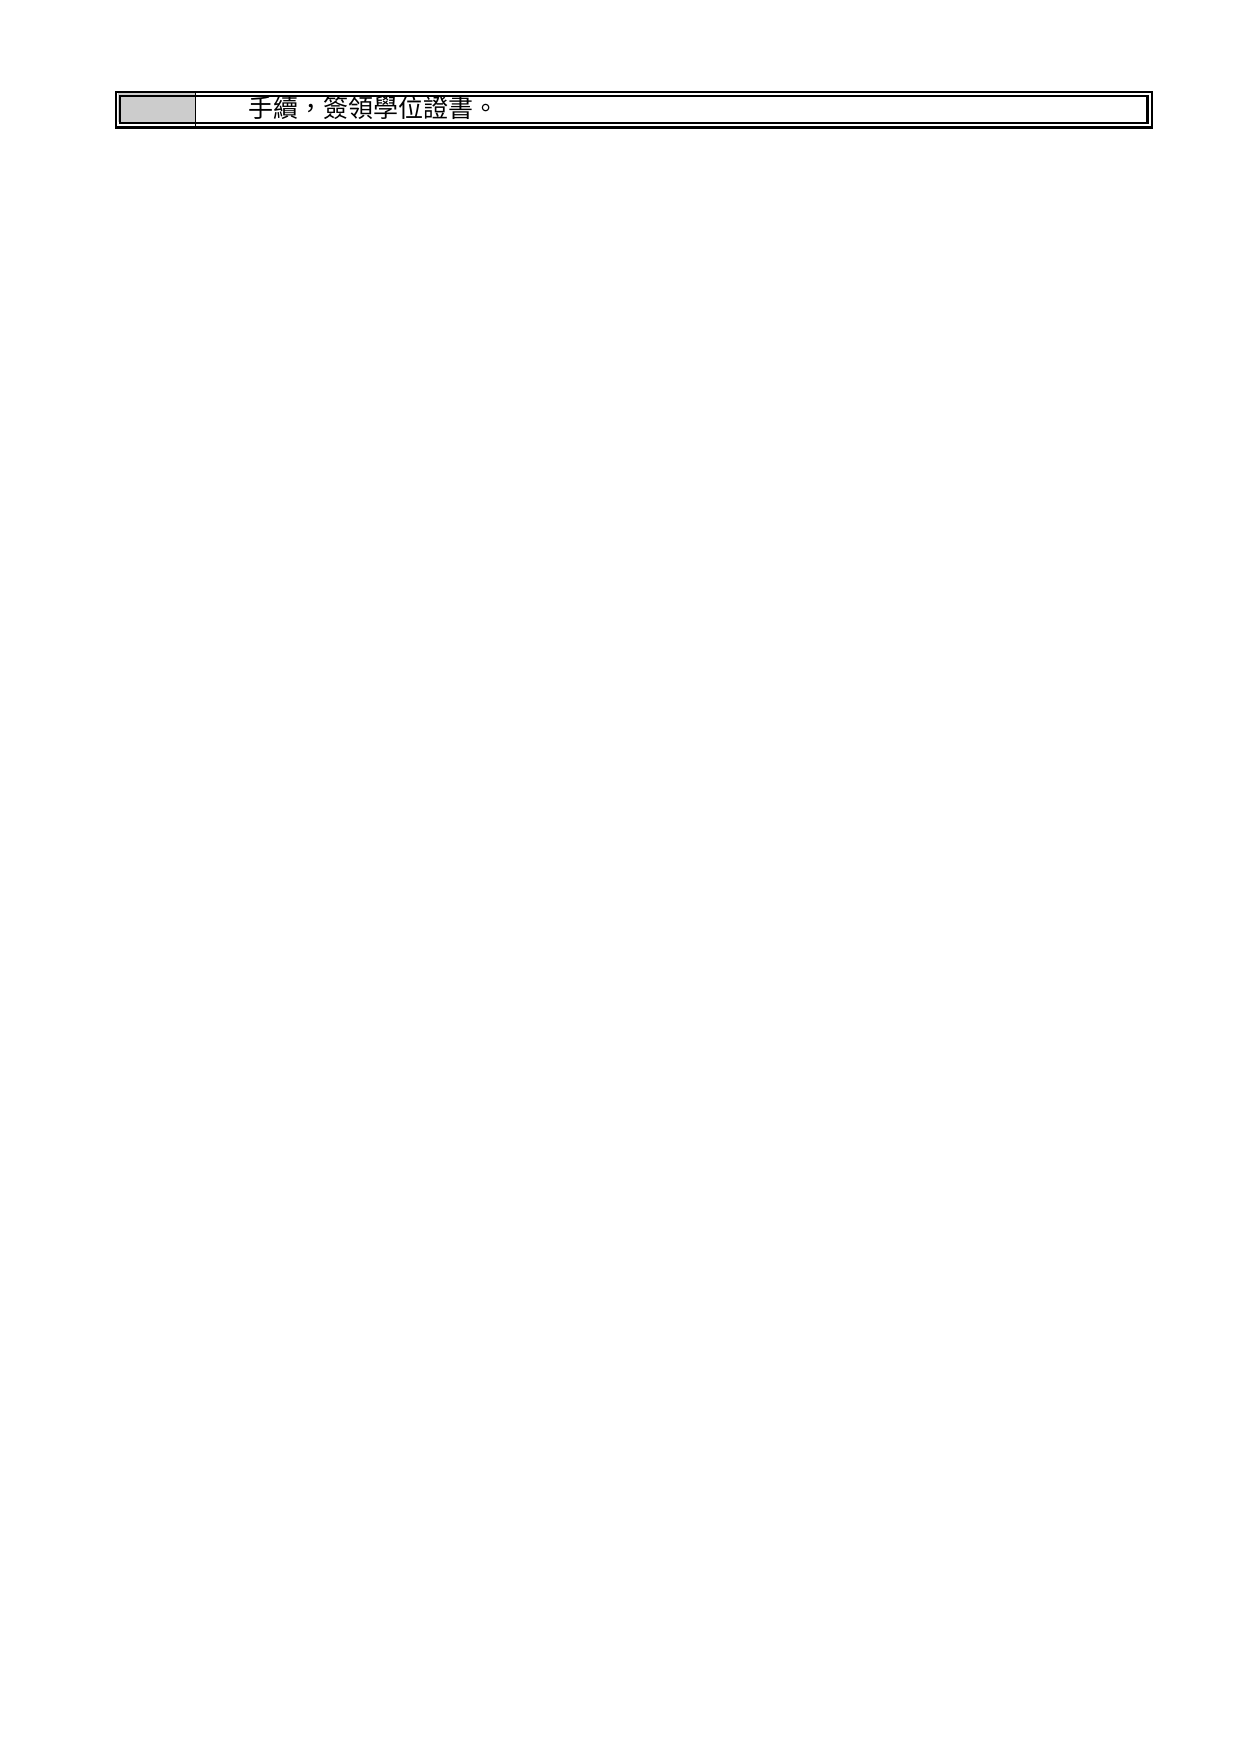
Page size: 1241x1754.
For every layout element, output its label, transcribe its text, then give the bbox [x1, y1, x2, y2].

table_header [121, 97, 195, 122]
table_header 手續，簽領學位證書。 [196, 97, 1146, 122]
